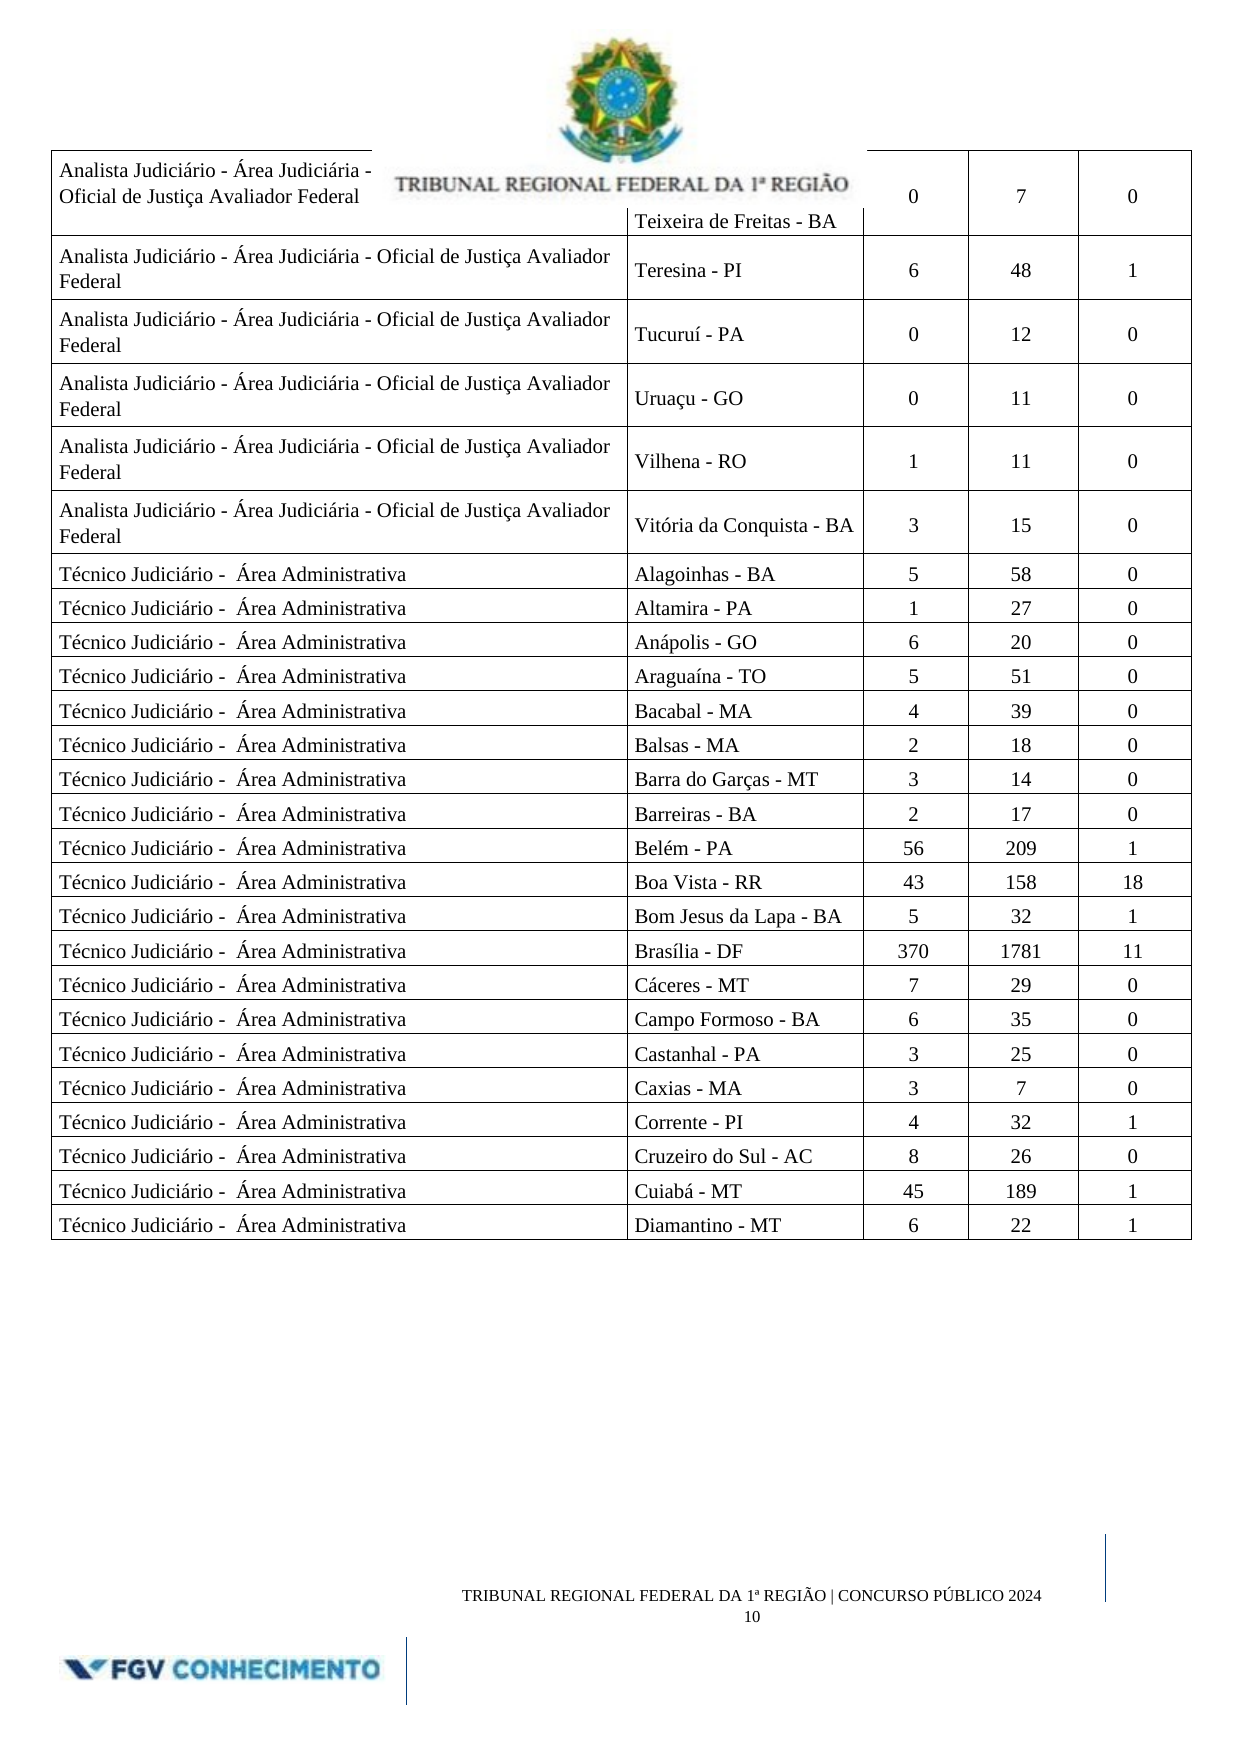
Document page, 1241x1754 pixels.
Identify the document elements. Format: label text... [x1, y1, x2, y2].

table_cell 0 [1079, 151, 1191, 235]
table_cell Técnico Judiciário - Área Administrativa [52, 1034, 627, 1067]
table_cell 11 [969, 364, 1078, 426]
table_cell 7 [969, 1068, 1078, 1102]
table_cell Técnico Judiciário - Área Administrativa [52, 966, 627, 999]
table_cell 11 [1079, 931, 1191, 964]
table_cell 0 [864, 300, 968, 362]
table_cell 5 [864, 897, 968, 930]
table_cell Teixeira de Freitas - BA [628, 208, 863, 235]
table_cell Brasília - DF [628, 931, 863, 964]
table_cell Técnico Judiciário - Área Administrativa [52, 726, 627, 759]
table_cell 5 [864, 657, 968, 690]
table_cell 39 [969, 691, 1078, 724]
table_cell 25 [969, 1034, 1078, 1067]
table_cell 43 [864, 863, 968, 896]
table_cell 1 [1079, 236, 1191, 299]
table_cell 7 [864, 966, 968, 999]
table_cell Técnico Judiciário - Área Administrativa [52, 1103, 627, 1136]
table_cell 3 [864, 760, 968, 793]
table_cell 1 [1079, 1205, 1191, 1239]
table_cell 14 [969, 760, 1078, 793]
table_cell Vitória da Conquista - BA [628, 491, 863, 553]
table_cell Alagoinhas - BA [628, 554, 863, 587]
table_cell 11 [969, 427, 1078, 489]
table_cell Bom Jesus da Lapa - BA [628, 897, 863, 930]
table_cell Boa Vista - RR [628, 863, 863, 896]
table_cell 45 [864, 1171, 968, 1204]
table_cell Caxias - MA [628, 1068, 863, 1102]
table_cell 0 [864, 364, 968, 426]
table_cell Técnico Judiciário - Área Administrativa [52, 1171, 627, 1204]
table_cell 56 [864, 829, 968, 862]
table_cell Diamantino - MT [628, 1205, 863, 1239]
table_cell 27 [969, 589, 1078, 622]
table_cell 1 [1079, 897, 1191, 930]
table_cell 4 [864, 691, 968, 724]
table_cell 6 [864, 1000, 968, 1033]
table_cell 6 [864, 236, 968, 299]
table_cell Bacabal - MA [628, 691, 863, 724]
table_cell 29 [969, 966, 1078, 999]
table_cell 8 [864, 1137, 968, 1170]
table_cell 0 [1079, 726, 1191, 759]
table_cell 22 [969, 1205, 1078, 1239]
table_cell 18 [1079, 863, 1191, 896]
table_cell 6 [864, 623, 968, 656]
table_cell 58 [969, 554, 1078, 587]
table_cell Barreiras - BA [628, 794, 863, 827]
table_cell 0 [1079, 364, 1191, 426]
table_cell 6 [864, 1205, 968, 1239]
table_cell Cruzeiro do Sul - AC [628, 1137, 863, 1170]
table_cell 0 [1079, 760, 1191, 793]
table_cell 158 [969, 863, 1078, 896]
table_cell 0 [1079, 691, 1191, 724]
table_cell 32 [969, 1103, 1078, 1136]
table_cell 0 [1079, 491, 1191, 553]
table_cell Tucuruí - PA [628, 300, 863, 362]
table_cell Técnico Judiciário - Área Administrativa [52, 623, 627, 656]
table_cell 3 [864, 491, 968, 553]
table_cell 0 [1079, 427, 1191, 489]
table_cell 370 [864, 931, 968, 964]
table_cell 0 [1079, 1000, 1191, 1033]
table_cell 35 [969, 1000, 1078, 1033]
table_cell 0 [1079, 1068, 1191, 1102]
table_cell Técnico Judiciário - Área Administrativa [52, 1000, 627, 1033]
table_cell Técnico Judiciário - Área Administrativa [52, 794, 627, 827]
table_cell 1 [864, 589, 968, 622]
table_cell Anápolis - GO [628, 623, 863, 656]
table_cell Técnico Judiciário - Área Administrativa [52, 589, 627, 622]
table_cell 17 [969, 794, 1078, 827]
table_cell 1 [1079, 829, 1191, 862]
table_cell Corrente - PI [628, 1103, 863, 1136]
table_cell 3 [864, 1068, 968, 1102]
table_cell 26 [969, 1137, 1078, 1170]
table_cell Técnico Judiciário - Área Administrativa [52, 897, 627, 930]
table_cell 20 [969, 623, 1078, 656]
table_cell 0 [1079, 554, 1191, 587]
table_cell 32 [969, 897, 1078, 930]
table_cell 2 [864, 726, 968, 759]
table_cell 12 [969, 300, 1078, 362]
table_cell Analista Judiciário - Área Judiciária - Oficial de Justiça Avaliador Federal [52, 427, 627, 489]
table_cell 1 [1079, 1103, 1191, 1136]
table_cell 3 [864, 1034, 968, 1067]
table_cell 0 [1079, 589, 1191, 622]
table_cell Araguaína - TO [628, 657, 863, 690]
table_cell 0 [1079, 657, 1191, 690]
table_cell Altamira - PA [628, 589, 863, 622]
table_cell 189 [969, 1171, 1078, 1204]
table_cell 0 [1079, 794, 1191, 827]
table_cell 18 [969, 726, 1078, 759]
table_cell Analista Judiciário - Área Judiciária - Oficial de Justiça Avaliador Federal [52, 300, 627, 362]
table_cell 1 [1079, 1171, 1191, 1204]
table_cell Belém - PA [628, 829, 863, 862]
table_cell 51 [969, 657, 1078, 690]
table_cell Técnico Judiciário - Área Administrativa [52, 657, 627, 690]
table_cell Analista Judiciário - Área Judiciária - Oficial de Justiça Avaliador Federal [52, 151, 627, 235]
table_cell Técnico Judiciário - Área Administrativa [52, 760, 627, 793]
table_cell Técnico Judiciário - Área Administrativa [52, 554, 627, 587]
table_cell Barra do Garças - MT [628, 760, 863, 793]
table_cell Uruaçu - GO [628, 364, 863, 426]
table_cell Técnico Judiciário - Área Administrativa [52, 691, 627, 724]
table_cell Teresina - PI [628, 236, 863, 299]
table_cell 48 [969, 236, 1078, 299]
table_cell 7 [969, 151, 1078, 235]
table_cell Analista Judiciário - Área Judiciária - Oficial de Justiça Avaliador Federal [52, 364, 627, 426]
table_cell Castanhal - PA [628, 1034, 863, 1067]
table_cell 0 [1079, 1034, 1191, 1067]
table_cell Campo Formoso - BA [628, 1000, 863, 1033]
table_cell Analista Judiciário - Área Judiciária - Oficial de Justiça Avaliador Federal [52, 236, 627, 299]
table_cell 209 [969, 829, 1078, 862]
table_cell 2 [864, 794, 968, 827]
table_cell Cáceres - MT [628, 966, 863, 999]
table_cell Cuiabá - MT [628, 1171, 863, 1204]
table_cell 0 [1079, 966, 1191, 999]
table_cell Técnico Judiciário - Área Administrativa [52, 931, 627, 964]
table_cell 1 [864, 427, 968, 489]
table_cell 4 [864, 1103, 968, 1136]
table_cell Analista Judiciário - Área Judiciária - Oficial de Justiça Avaliador Federal [52, 491, 627, 553]
table_cell Técnico Judiciário - Área Administrativa [52, 1068, 627, 1102]
table_cell 0 [864, 151, 968, 235]
table_cell Técnico Judiciário - Área Administrativa [52, 1205, 627, 1239]
table_cell 0 [1079, 1137, 1191, 1170]
table_cell Técnico Judiciário - Área Administrativa [52, 863, 627, 896]
table_cell 5 [864, 554, 968, 587]
table_cell Técnico Judiciário - Área Administrativa [52, 829, 627, 862]
table_cell Balsas - MA [628, 726, 863, 759]
table_cell 15 [969, 491, 1078, 553]
table_cell 0 [1079, 623, 1191, 656]
table_cell 0 [1079, 300, 1191, 362]
table_cell Vilhena - RO [628, 427, 863, 489]
table_cell 1781 [969, 931, 1078, 964]
table_cell Técnico Judiciário - Área Administrativa [52, 1137, 627, 1170]
